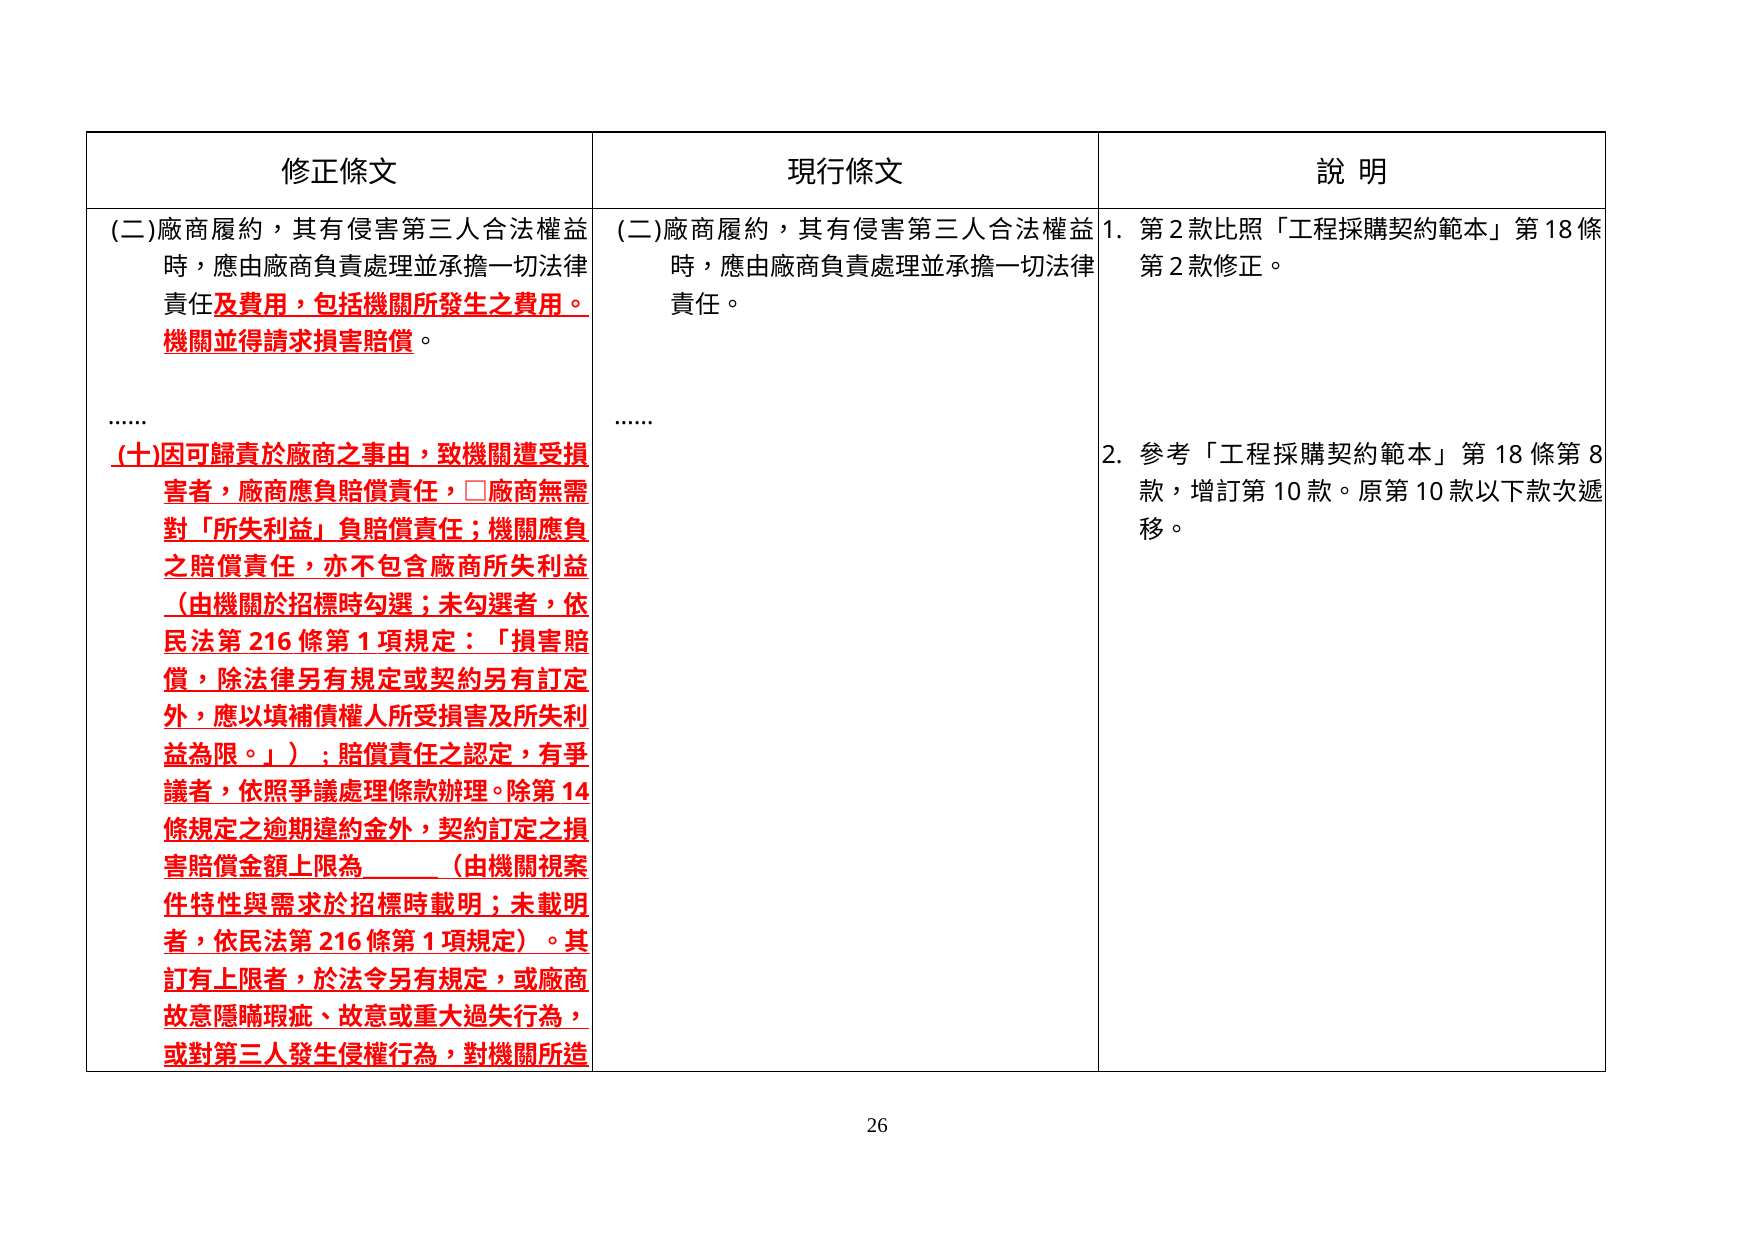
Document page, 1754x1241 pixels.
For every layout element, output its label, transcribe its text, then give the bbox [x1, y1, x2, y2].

table_cell (二)廠商履約，其有侵害第三人合法權益時，應由廠商負責處理並承擔一切法律責任及費用，包括機關所發生之費用。機關並得請求損害賠償。 …… (十)因可歸責於廠商之事由，致機關遭受損害者，廠商應負賠償責任，□廠商無需對「所失利益」負賠償責任；機關應負之賠償責任，亦不包含廠商所失利益（由機關於招標時勾選；未勾選者，依民法第216條第1項規定：「損害賠償，除法律另有規定或契約另有訂定外，應以填補債權人所受損害及所失利益為限。」）﹔賠償責任之認定，有爭議者，依照爭議處理條款辦理。除第14條規定之逾期違約金外，契約訂定之損害賠償金額上限為＿＿＿（由機關視案件特性與需求於招標時載明；未載明者，依民法第216條第1項規定）。其訂有上限者，於法令另有規定，或廠商故意隱瞞瑕疵、故意或重大過失行為，或對第三人發生侵權行為，對機關所造 [87, 209, 592, 1071]
table_header 說 明 [1099, 133, 1605, 207]
table_header 修正條文 [87, 133, 592, 207]
table_cell 第2款比照「工程採購契約範本」第18條第2款修正。 參考「工程採購契約範本」第18條第8款，增訂第10款。原第10款以下款次遞移。 第10款移列第11款，並比照「工程採購契約範本」第18條第9款修正。 第11款移列第12款，並比照「工程採購契約範本」第18條第10款修正。 [1099, 209, 1605, 1071]
table_cell (二)廠商履約，其有侵害第三人合法權益時，應由廠商負責處理並承擔一切法律責任。 …… [593, 209, 1098, 1071]
table_header 現行條文 [593, 133, 1098, 207]
